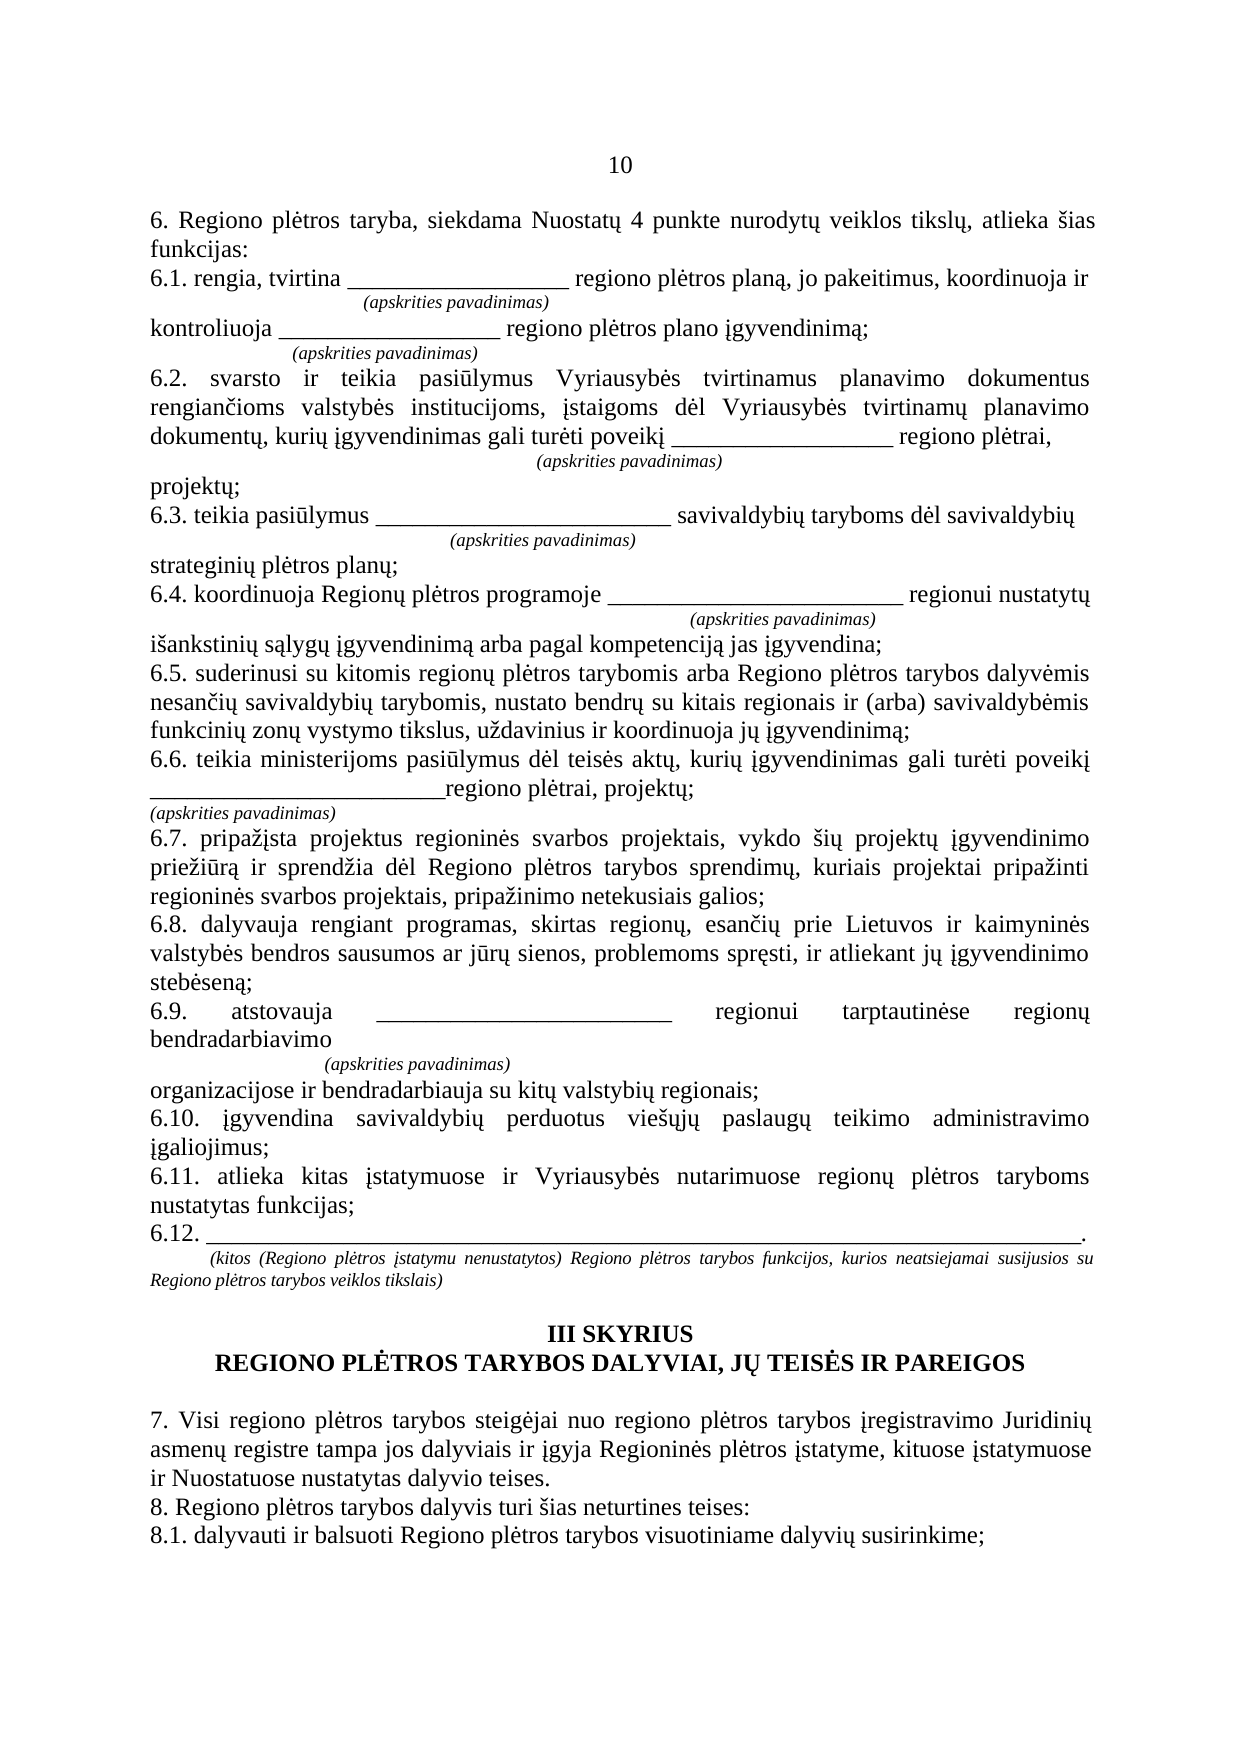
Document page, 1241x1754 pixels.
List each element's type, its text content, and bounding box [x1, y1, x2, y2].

text organizacijose ir bendradarbiauja su kitų valstybių regionais; [150, 1075, 1090, 1103]
text (apskrities pavadinimas) [150, 1053, 1090, 1075]
text 6.8. dalyvauja rengiant programas, skirtas regionų, esančių prie Lietuvos ir kaimyninės valstybės bendros sausumos ar jūrų sienos, problemoms spręsti, ir atliekant jų įgyvendinimo stebėseną; [150, 909, 1090, 996]
text 6.4. koordinuoja Regionų plėtros programoje ________________________ regionui nustatytų [150, 579, 1090, 608]
text strateginių plėtros planų; [150, 550, 1090, 579]
text III SKYRIUS [144, 1319, 1096, 1348]
text (apskrities pavadinimas) [150, 449, 1090, 471]
text (apskrities pavadinimas) [150, 608, 1090, 629]
text 6.5. suderinusi su kitomis regionų plėtros tarybomis arba Regiono plėtros tarybos dalyvėmis nesančių savivaldybių tarybomis, nustato bendrų su kitais regionais ir (arba) savivaldybėmis funkcinių zonų vystymo tikslus, uždavinius ir koordinuoja jų įgyvendinimą; [150, 658, 1090, 744]
text išankstinių sąlygų įgyvendinimą arba pagal kompetenciją jas įgyvendina; [150, 629, 1090, 658]
text 6.6. teikia ministerijoms pasiūlymus dėl teisės aktų, kurių įgyvendinimas gali turėti poveikį ________________________regiono plėtrai, projektų; [150, 744, 1090, 802]
text 7. Visi regiono plėtros tarybos steigėjai nuo regiono plėtros tarybos įregistravimo Juridinių asmenų registre tampa jos dalyviais ir įgyja Regioninės plėtros įstatyme, kituose įstatymuose ir Nuostatuose nustatytas dalyvio teises. [150, 1405, 1093, 1492]
text 6.9. atstovauja ________________________ regionui tarptautinėse regionų bendradarbiavimo [150, 996, 1090, 1053]
text 6.3. teikia pasiūlymus ________________________ savivaldybių taryboms dėl savivaldybių [150, 500, 1090, 528]
text 6. Regiono plėtros taryba, siekdama Nuostatų 4 punkte nurodytų veiklos tikslų, atlieka šias funkcijas: [150, 205, 1096, 263]
text 8. Regiono plėtros tarybos dalyvis turi šias neturtines teises: [150, 1492, 1096, 1520]
text REGIONO PLĖTROS TARYBOS DALYVIAI, JŲ TEISĖS IR PAREIGOS [144, 1348, 1096, 1377]
text 6.12. ______________________________________________________________________. [150, 1218, 1090, 1247]
text 6.11. atlieka kitas įstatymuose ir Vyriausybės nutarimuose regionų plėtros taryboms nustatytas funkcijas; [150, 1161, 1090, 1218]
text 6.2. svarsto ir teikia pasiūlymus Vyriausybės tvirtinamus planavimo dokumentus rengiančioms valstybės institucijoms, įstaigoms dėl Vyriausybės tvirtinamų planavimo dokumentų, kurių įgyvendinimas gali turėti poveikį __________________ regiono plėtrai, [150, 363, 1090, 449]
text (apskrities pavadinimas) [150, 342, 1096, 363]
text 6.10. įgyvendina savivaldybių perduotus viešųjų paslaugų teikimo administravimo įgaliojimus; [150, 1103, 1090, 1161]
text 6.7. pripažįsta projektus regioninės svarbos projektais, vykdo šių projektų įgyvendinimo priežiūrą ir sprendžia dėl Regiono plėtros tarybos sprendimų, kuriais projektai pripažinti regioninės svarbos projektais, pripažinimo netekusiais galios; [150, 823, 1090, 909]
text (kitos (Regiono plėtros įstatymu nenustatytos) Regiono plėtros tarybos funkcijos, kurios neatsiejamai susijusios su Regiono plėtros tarybos veiklos tikslais) [150, 1247, 1096, 1290]
text kontroliuoja __________________ regiono plėtros plano įgyvendinimą; [150, 313, 1096, 342]
text 8.1. dalyvauti ir balsuoti Regiono plėtros tarybos visuotiniame dalyvių susirinkime; [150, 1520, 1090, 1549]
text (apskrities pavadinimas) [150, 528, 1090, 550]
text projektų; [150, 471, 1090, 500]
text (apskrities pavadinimas) [150, 802, 1090, 823]
text 6.1. rengia, tvirtina __________________ regiono plėtros planą, jo pakeitimus, koordinuoja ir [150, 263, 1096, 291]
text (apskrities pavadinimas) [150, 291, 1096, 313]
